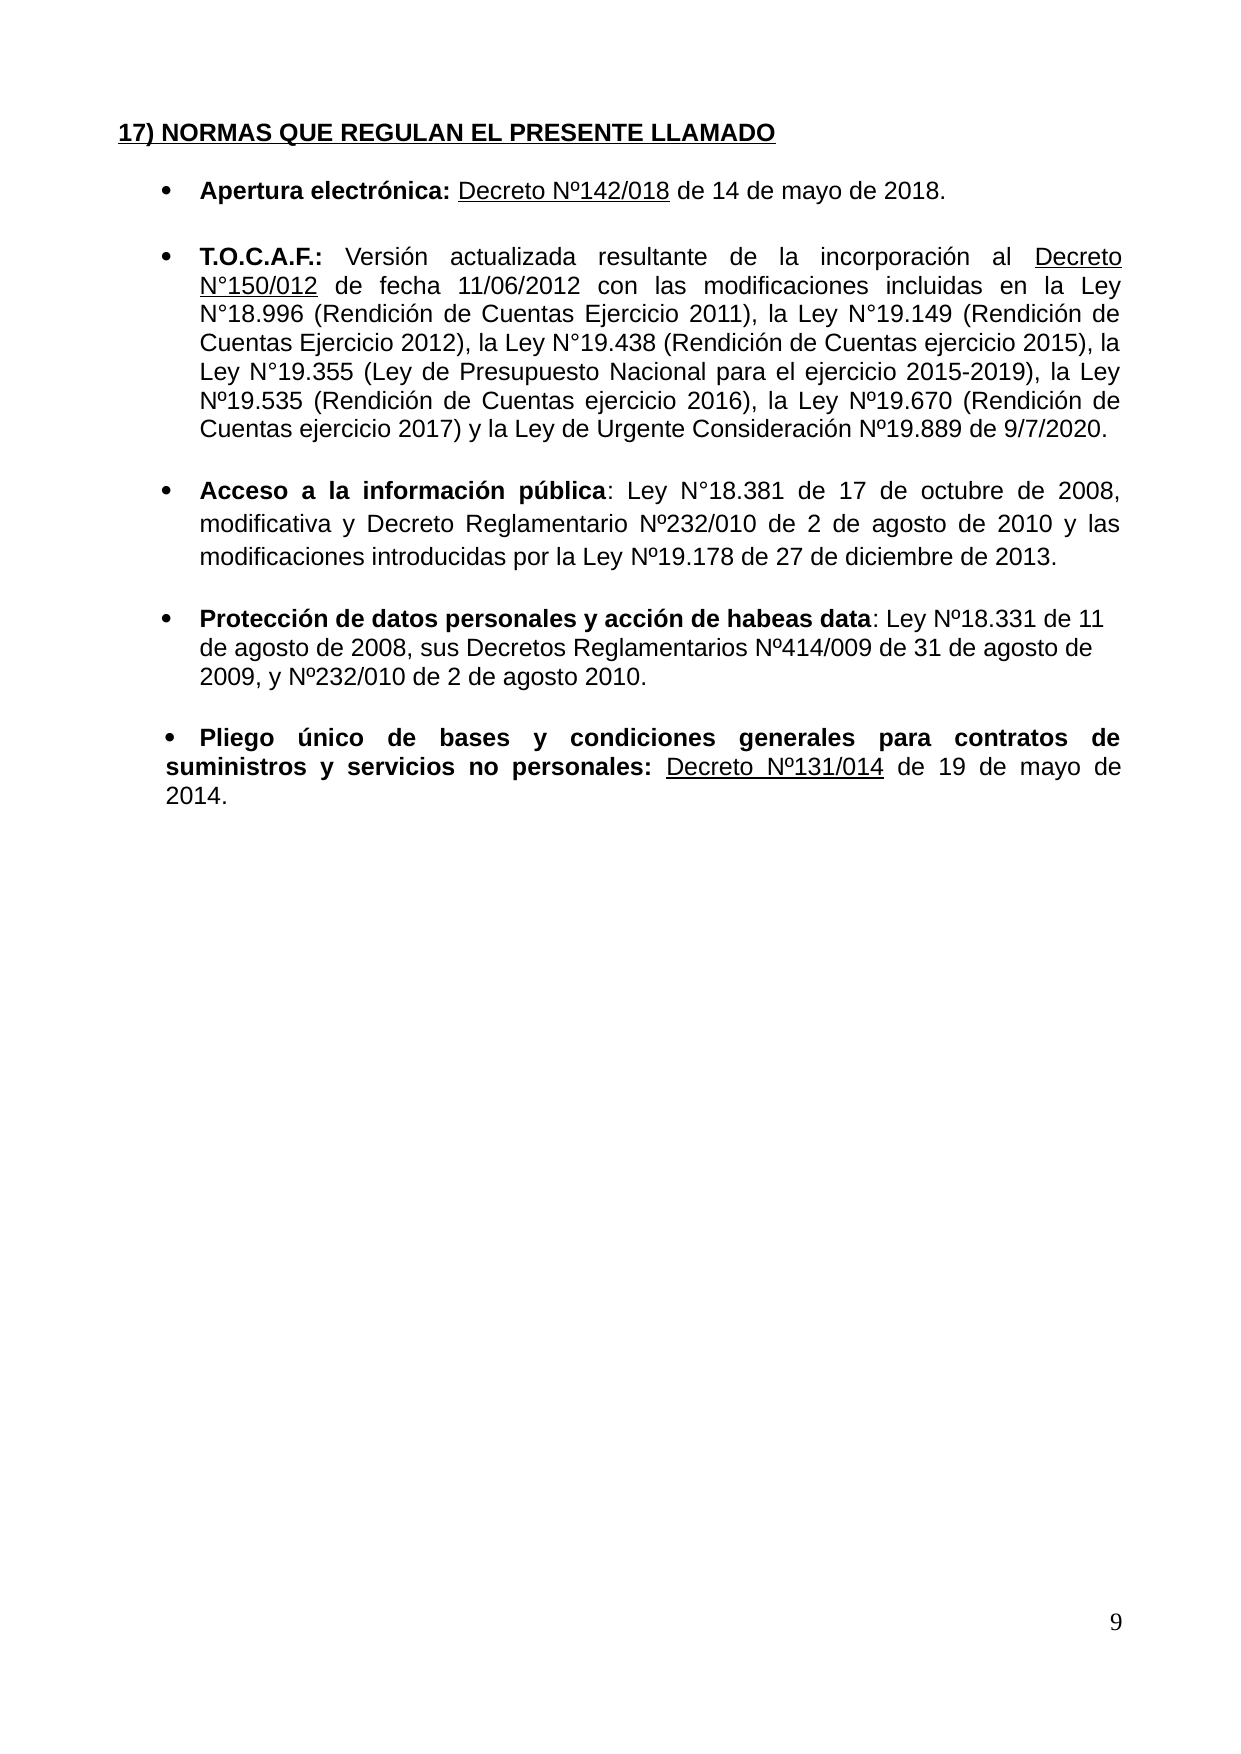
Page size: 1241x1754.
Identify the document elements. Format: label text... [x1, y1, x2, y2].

list Pliego único de bases y condiciones generales para contratos de suministros y servicios no personales: Decreto Nº131/014 de 19 de mayo de 2014. [165, 723, 1122, 810]
list Acceso a la información pública: Ley N°18.381 de 17 de octubre de 2008, modificativa y Decreto Reglamentario Nº232/010 de 2 de agosto de 2010 y las modificaciones introducidas por la Ley Nº19.178 de 27 de diciembre de 2013. [162, 476, 1122, 571]
list Apertura electrónica: Decreto Nº142/018 de 14 de mayo de 2018. [162, 176, 1122, 204]
list T.O.C.A.F.: Versión actualizada resultante de la incorporación al Decreto N°150/012 de fecha 11/06/2012 con las modificaciones incluidas en la Ley N°18.996 (Rendición de Cuentas Ejercicio 2011), la Ley N°19.149 (Rendición de Cuentas Ejercicio 2012), la Ley N°19.438 (Rendición de Cuentas ejercicio 2015), la Ley N°19.355 (Ley de Presupuesto Nacional para el ejercicio 2015-2019), la Ley Nº19.535 (Rendición de Cuentas ejercicio 2016), la Ley Nº19.670 (Rendición de Cuentas ejercicio 2017) y la Ley de Urgente Consideración Nº19.889 de 9/7/2020. [162, 242, 1122, 443]
list Protección de datos personales y acción de habeas data: Ley Nº18.331 de 11 de agosto de 2008, sus Decretos Reglamentarios Nº414/009 de 31 de agosto de 2009, y Nº232/010 de 2 de agosto 2010. [162, 604, 1122, 690]
subtitle 17) NORMAS QUE REGULAN EL PRESENTE LLAMADO [118, 118, 1122, 147]
